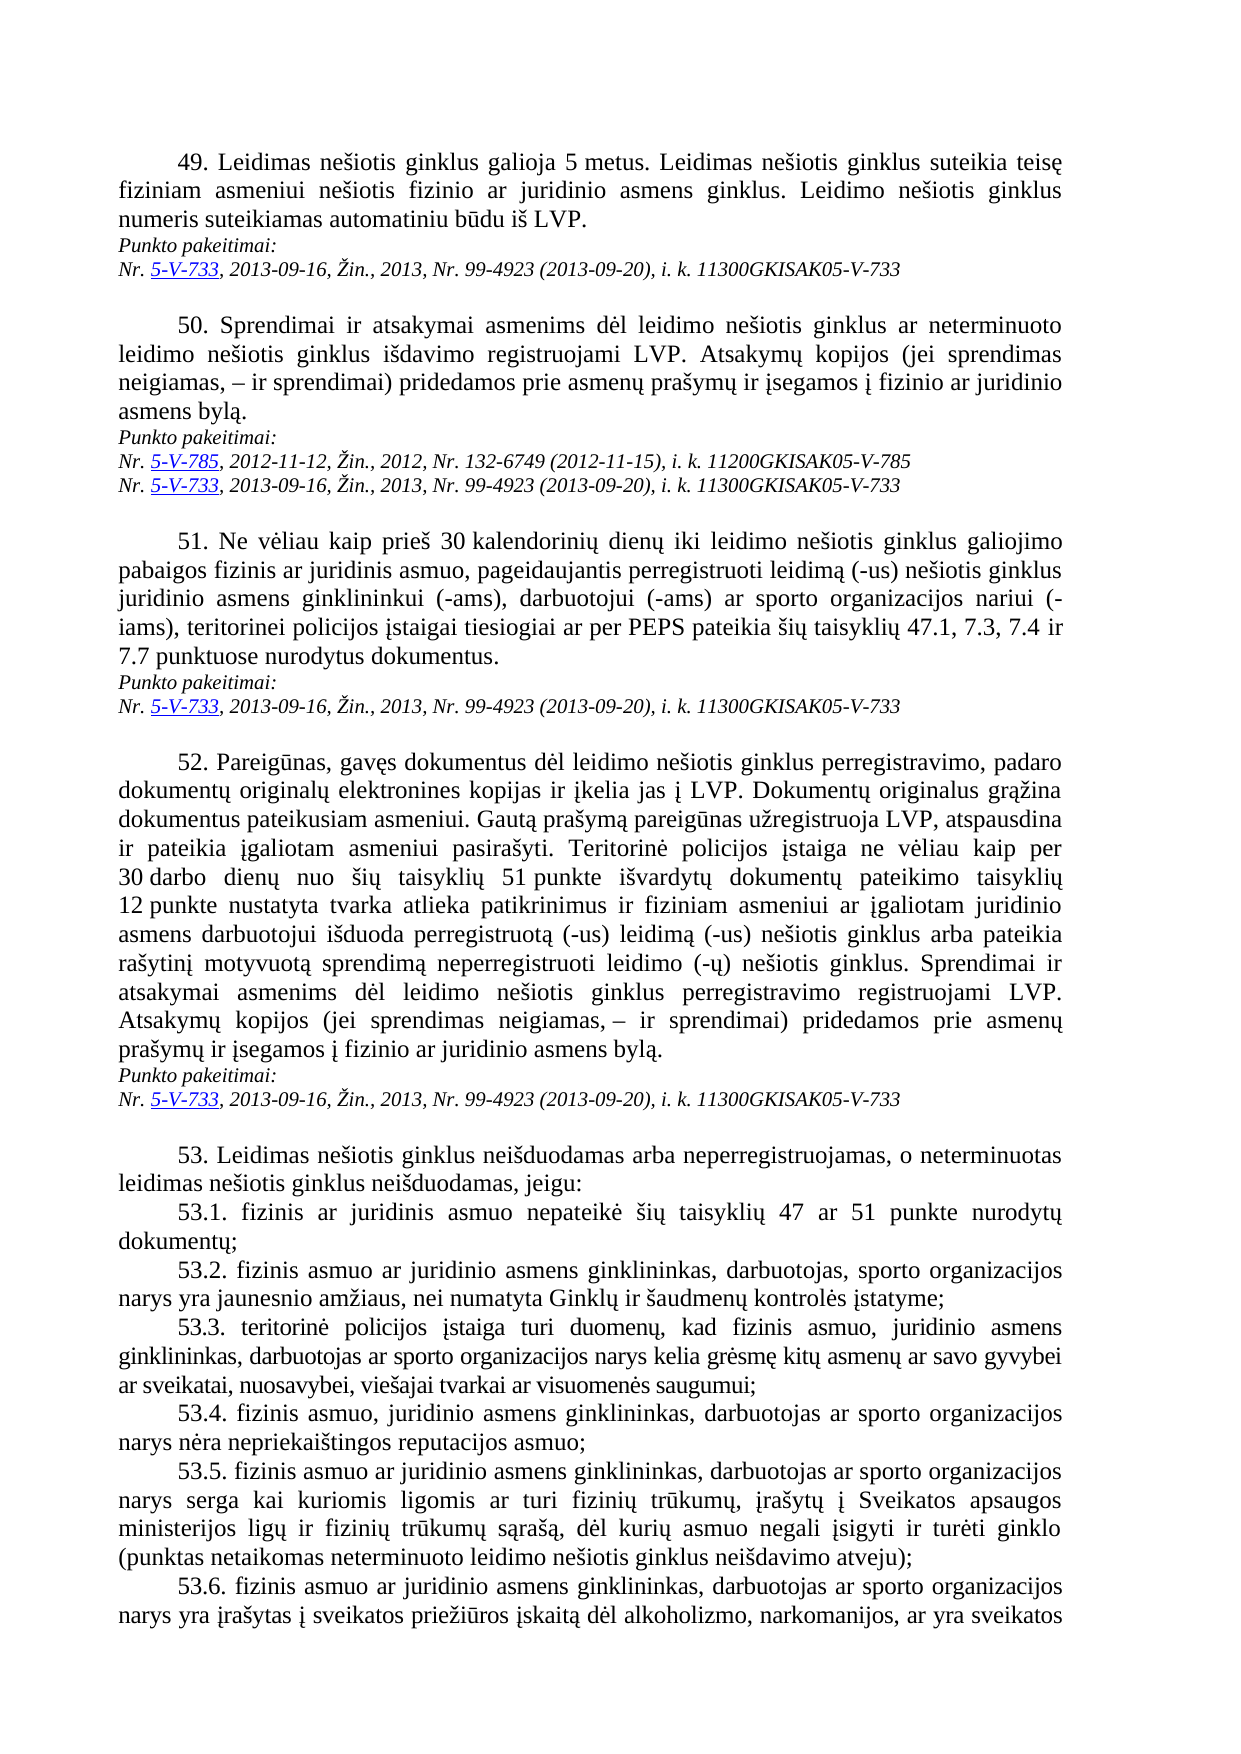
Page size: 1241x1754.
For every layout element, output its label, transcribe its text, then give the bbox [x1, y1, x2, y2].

text 49. Leidimas nešiotis ginklus galioja 5 metus. Leidimas nešiotis ginklus suteikia teisę fiziniam asmeniui nešiotis fizinio ar juridinio asmens ginklus. Leidimo nešiotis ginklus numeris suteikiamas automatiniu būdu iš LVP. [118, 147, 1063, 233]
text 53.3. teritorinė policijos įstaiga turi duomenų, kad fizinis asmuo, juridinio asmens ginklininkas, darbuotojas ar sporto organizacijos narys kelia grėsmę kitų asmenų ar savo gyvybei ar sveikatai, nuosavybei, viešajai tvarkai ar visuomenės saugumui; [118, 1312, 1063, 1398]
text Nr. 5-V-733, 2013-09-16, Žin., 2013, Nr. 99-4923 (2013-09-20), i. k. 11300GKISAK05-V-733 [118, 473, 1063, 497]
text 53.4. fizinis asmuo, juridinio asmens ginklininkas, darbuotojas ar sporto organizacijos narys nėra nepriekaištingos reputacijos asmuo; [118, 1398, 1063, 1456]
text Nr. 5-V-733, 2013-09-16, Žin., 2013, Nr. 99-4923 (2013-09-20), i. k. 11300GKISAK05-V-733 [118, 257, 1063, 281]
text Nr. 5-V-733, 2013-09-16, Žin., 2013, Nr. 99-4923 (2013-09-20), i. k. 11300GKISAK05-V-733 [118, 1087, 1063, 1111]
text Punkto pakeitimai: [118, 425, 1063, 449]
text 50. Sprendimai ir atsakymai asmenims dėl leidimo nešiotis ginklus ar neterminuoto leidimo nešiotis ginklus išdavimo registruojami LVP. Atsakymų kopijos (jei sprendimas neigiamas, – ir sprendimai) pridedamos prie asmenų prašymų ir įsegamos į fizinio ar juridinio asmens bylą. [118, 310, 1063, 425]
text Punkto pakeitimai: [118, 1063, 1063, 1087]
text Nr. 5-V-733, 2013-09-16, Žin., 2013, Nr. 99-4923 (2013-09-20), i. k. 11300GKISAK05-V-733 [118, 694, 1063, 718]
text 51. Ne vėliau kaip prieš 30 kalendorinių dienų iki leidimo nešiotis ginklus galiojimo pabaigos fizinis ar juridinis asmuo, pageidaujantis perregistruoti leidimą (-us) nešiotis ginklus juridinio asmens ginklininkui (-ams), darbuotojui (-ams) ar sporto organizacijos nariui (-iams), teritorinei policijos įstaigai tiesiogiai ar per PEPS pateikia šių taisyklių 47.1, 7.3, 7.4 ir 7.7 punktuose nurodytus dokumentus. [118, 526, 1063, 670]
text 53.6. fizinis asmuo ar juridinio asmens ginklininkas, darbuotojas ar sporto organizacijos narys yra įrašytas į sveikatos priežiūros įskaitą dėl alkoholizmo, narkomanijos, ar yra sveikatos [118, 1571, 1063, 1628]
text 53.5. fizinis asmuo ar juridinio asmens ginklininkas, darbuotojas ar sporto organizacijos narys serga kai kuriomis ligomis ar turi fizinių trūkumų, įrašytų į Sveikatos apsaugos ministerijos ligų ir fizinių trūkumų sąrašą, dėl kurių asmuo negali įsigyti ir turėti ginklo (punktas netaikomas neterminuoto leidimo nešiotis ginklus neišdavimo atveju); [118, 1456, 1063, 1571]
text 52. Pareigūnas, gavęs dokumentus dėl leidimo nešiotis ginklus perregistravimo, padaro dokumentų originalų elektronines kopijas ir įkelia jas į LVP. Dokumentų originalus grąžina dokumentus pateikusiam asmeniui. Gautą prašymą pareigūnas užregistruoja LVP, atspausdina ir pateikia įgaliotam asmeniui pasirašyti. Teritorinė policijos įstaiga ne vėliau kaip per 30 darbo dienų nuo šių taisyklių 51 punkte išvardytų dokumentų pateikimo taisyklių 12 punkte nustatyta tvarka atlieka patikrinimus ir fiziniam asmeniui ar įgaliotam juridinio asmens darbuotojui išduoda perregistruotą (-us) leidimą (-us) nešiotis ginklus arba pateikia rašytinį motyvuotą sprendimą neperregistruoti leidimo (-ų) nešiotis ginklus. Sprendimai ir atsakymai asmenims dėl leidimo nešiotis ginklus perregistravimo registruojami LVP. Atsakymų kopijos (jei sprendimas neigiamas, – ir sprendimai) pridedamos prie asmenų prašymų ir įsegamos į fizinio ar juridinio asmens bylą. [118, 747, 1063, 1063]
text 53.2. fizinis asmuo ar juridinio asmens ginklininkas, darbuotojas, sporto organizacijos narys yra jaunesnio amžiaus, nei numatyta Ginklų ir šaudmenų kontrolės įstatyme; [118, 1255, 1063, 1312]
text 53.1. fizinis ar juridinis asmuo nepateikė šių taisyklių 47 ar 51 punkte nurodytų dokumentų; [118, 1197, 1063, 1255]
text Nr. 5-V-785, 2012-11-12, Žin., 2012, Nr. 132-6749 (2012-11-15), i. k. 11200GKISAK05-V-785 [118, 449, 1063, 473]
text Punkto pakeitimai: [118, 670, 1063, 694]
text 53. Leidimas nešiotis ginklus neišduodamas arba neperregistruojamas, o neterminuotas leidimas nešiotis ginklus neišduodamas, jeigu: [118, 1140, 1063, 1197]
text Punkto pakeitimai: [118, 233, 1063, 257]
